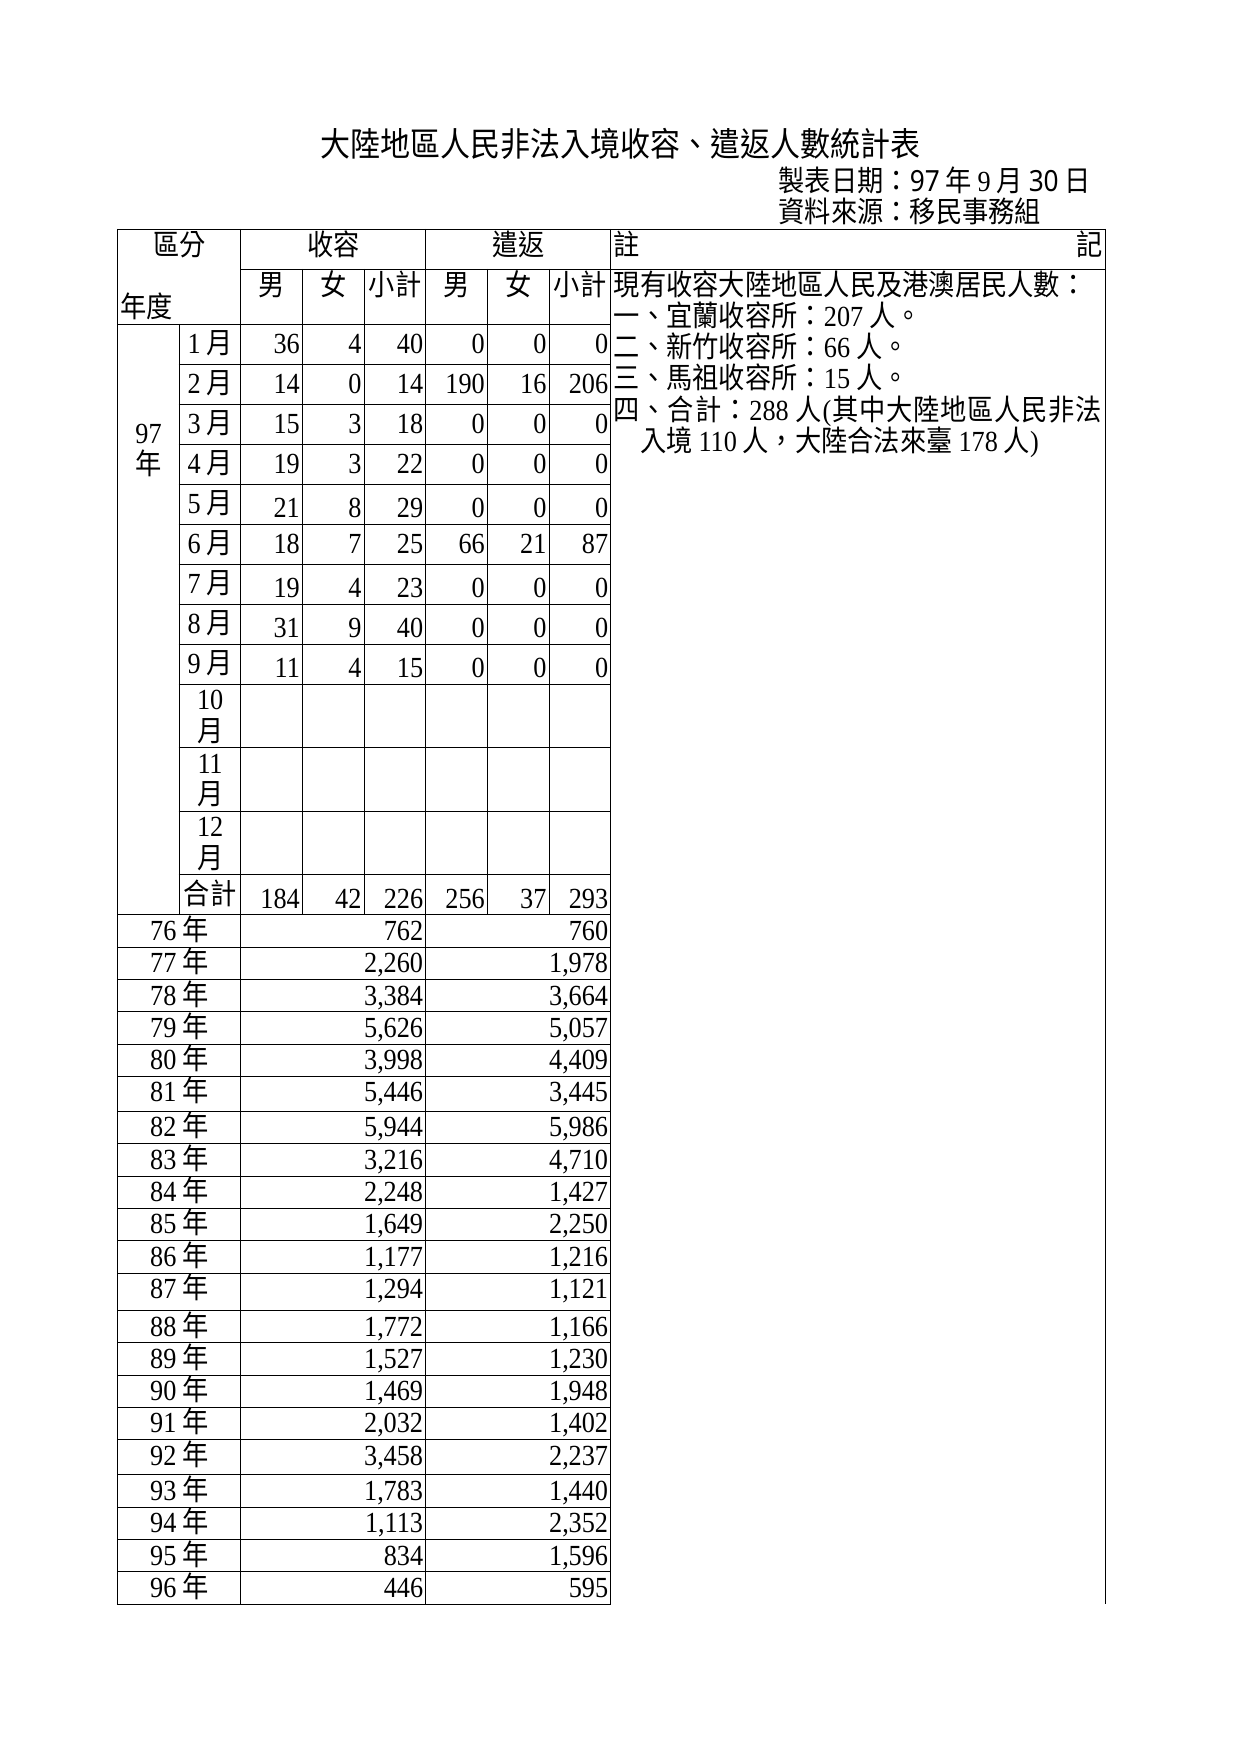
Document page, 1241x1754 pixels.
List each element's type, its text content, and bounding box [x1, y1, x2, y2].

table_cell 23 [365, 565, 425, 604]
table_cell 0 [426, 565, 487, 604]
table_cell 11 [241, 645, 302, 684]
table_cell 86年 [118, 1241, 240, 1272]
table_cell 5,446 [241, 1077, 425, 1111]
table_cell [488, 685, 549, 747]
table_cell 0 [426, 485, 487, 524]
table_cell 18 [241, 525, 302, 564]
table_cell 3月 [180, 405, 240, 444]
table_cell 3,384 [241, 980, 425, 1011]
table_cell 14 [365, 365, 425, 404]
table_cell 11月 [180, 748, 240, 811]
table_cell 25 [365, 525, 425, 564]
table_cell 22 [365, 445, 425, 484]
table_cell 4 [303, 645, 364, 684]
table_cell 89年 [118, 1343, 240, 1374]
table_cell 85年 [118, 1209, 240, 1240]
table_cell 3,445 [426, 1077, 610, 1111]
table_cell [365, 685, 425, 747]
table_cell 66 [426, 525, 487, 564]
table_cell [241, 685, 302, 747]
table_cell 15 [365, 645, 425, 684]
table_cell 男 [426, 270, 487, 324]
table_cell [426, 812, 487, 874]
table_cell 446 [241, 1572, 425, 1603]
table_cell 21 [488, 525, 549, 564]
table_cell 37 [488, 875, 549, 914]
table_cell 0 [550, 445, 610, 484]
table_cell 9月 [180, 645, 240, 684]
table_cell 現有收容大陸地區人民及港澳居民人數： 一、宜蘭收容所：207人。 二、新竹收容所：66人。 三、馬祖收容所：15人。 四、合計：288人(其中大陸地區人民非法 入境110人，大陸合法來臺178人) [611, 270, 1105, 1603]
table_cell 78年 [118, 980, 240, 1011]
table_cell 81年 [118, 1077, 240, 1111]
table_cell 4月 [180, 445, 240, 484]
table_cell 3,216 [241, 1144, 425, 1176]
table_cell 1,216 [426, 1241, 610, 1272]
table_cell 87 [550, 525, 610, 564]
table_cell 5,986 [426, 1112, 610, 1143]
table_cell 14 [241, 365, 302, 404]
table_cell 226 [365, 875, 425, 914]
table_cell 83年 [118, 1144, 240, 1176]
table_cell 1,948 [426, 1376, 610, 1407]
table_cell 收容 [241, 230, 425, 269]
table_cell 區分 年度 [118, 230, 240, 324]
table_cell [550, 812, 610, 874]
table_cell 4,409 [426, 1045, 610, 1076]
table_cell 1,978 [426, 948, 610, 979]
table_cell 1月 [180, 325, 240, 364]
table_cell 7 [303, 525, 364, 564]
table_cell 10月 [180, 685, 240, 747]
table_cell 0 [426, 325, 487, 364]
table_cell 1,230 [426, 1343, 610, 1374]
table_cell 1,649 [241, 1209, 425, 1240]
table_cell 2,260 [241, 948, 425, 979]
table_cell 0 [426, 405, 487, 444]
table_cell 40 [365, 605, 425, 644]
table_cell 8 [303, 485, 364, 524]
table_cell 6月 [180, 525, 240, 564]
table_cell 1,166 [426, 1311, 610, 1342]
table_cell 4,710 [426, 1144, 610, 1176]
table_cell 5月 [180, 485, 240, 524]
table_cell 2,032 [241, 1408, 425, 1439]
table_cell [241, 748, 302, 811]
table_cell 1,440 [426, 1475, 610, 1507]
table_cell 5,057 [426, 1012, 610, 1043]
table_cell 1,177 [241, 1241, 425, 1272]
table_cell 190 [426, 365, 487, 404]
table_cell 1,527 [241, 1343, 425, 1374]
table_cell 16 [488, 365, 549, 404]
table_cell 760 [426, 915, 610, 947]
table_cell 0 [426, 445, 487, 484]
table_cell 79年 [118, 1012, 240, 1043]
table_cell 76年 [118, 915, 240, 947]
table_cell 95年 [118, 1540, 240, 1571]
table_cell 92年 [118, 1440, 240, 1474]
table_cell 0 [303, 365, 364, 404]
table_cell [488, 748, 549, 811]
table_cell 1,427 [426, 1177, 610, 1208]
table_cell 3,664 [426, 980, 610, 1011]
table_cell [365, 748, 425, 811]
table_cell [426, 685, 487, 747]
table_header [118, 166, 775, 229]
table_cell 84年 [118, 1177, 240, 1208]
table_cell 18 [365, 405, 425, 444]
table_cell 0 [488, 445, 549, 484]
table_cell [365, 812, 425, 874]
text 大陸地區人民非法入境收容、遣返人數統計表 [118, 118, 1122, 166]
table_cell 3,458 [241, 1440, 425, 1474]
table_cell 1,402 [426, 1408, 610, 1439]
table_cell 男 [241, 270, 302, 324]
table_cell 2,248 [241, 1177, 425, 1208]
table_cell 77年 [118, 948, 240, 979]
table_cell 0 [488, 485, 549, 524]
table_cell 1,596 [426, 1540, 610, 1571]
table_cell 0 [488, 645, 549, 684]
table_cell 合計 [180, 875, 240, 914]
table_cell 2,237 [426, 1440, 610, 1474]
table_cell 31 [241, 605, 302, 644]
table_cell 4 [303, 325, 364, 364]
table_cell 762 [241, 915, 425, 947]
table_cell 0 [550, 565, 610, 604]
table_cell 206 [550, 365, 610, 404]
table_cell 2,250 [426, 1209, 610, 1240]
table_cell 2,352 [426, 1508, 610, 1539]
table_cell 19 [241, 565, 302, 604]
table_cell 21 [241, 485, 302, 524]
table_cell 1,783 [241, 1475, 425, 1507]
table_cell 94年 [118, 1508, 240, 1539]
table_cell 1,121 [426, 1274, 610, 1310]
table_cell 0 [550, 605, 610, 644]
table_cell 8月 [180, 605, 240, 644]
table_cell 1,294 [241, 1274, 425, 1310]
table_cell 184 [241, 875, 302, 914]
table_cell [303, 812, 364, 874]
table_cell 1,469 [241, 1376, 425, 1407]
table_cell [303, 748, 364, 811]
table_cell 1,113 [241, 1508, 425, 1539]
table_cell 0 [488, 565, 549, 604]
table_cell 42 [303, 875, 364, 914]
table_cell 7月 [180, 565, 240, 604]
table_cell 0 [550, 645, 610, 684]
table_cell 12月 [180, 812, 240, 874]
table_cell 遣返 [426, 230, 610, 269]
table_cell 1,772 [241, 1311, 425, 1342]
table_cell 0 [550, 405, 610, 444]
table_cell 小計 [550, 270, 610, 324]
table_cell 87年 [118, 1274, 240, 1310]
table_cell 91年 [118, 1408, 240, 1439]
table_cell 3 [303, 445, 364, 484]
table_cell [303, 685, 364, 747]
table_cell 0 [488, 405, 549, 444]
table_cell 97 年 [118, 325, 179, 914]
table_cell 2月 [180, 365, 240, 404]
table_cell 90年 [118, 1376, 240, 1407]
table_cell 0 [550, 485, 610, 524]
table_cell 29 [365, 485, 425, 524]
table_cell 小計 [365, 270, 425, 324]
table_cell 93年 [118, 1475, 240, 1507]
table_cell 595 [426, 1572, 610, 1603]
table_cell 19 [241, 445, 302, 484]
table_cell 0 [488, 605, 549, 644]
table_header 製表日期：97年9月30日 資料來源：移民事務組 [775, 166, 1105, 229]
table_cell [241, 812, 302, 874]
table_cell [550, 685, 610, 747]
table_cell 293 [550, 875, 610, 914]
table_cell 15 [241, 405, 302, 444]
table_cell 96年 [118, 1572, 240, 1603]
table_cell 3 [303, 405, 364, 444]
table_cell 834 [241, 1540, 425, 1571]
table_cell 0 [488, 325, 549, 364]
table_cell [488, 812, 549, 874]
table_cell 88年 [118, 1311, 240, 1342]
table_cell 82年 [118, 1112, 240, 1143]
table_cell 5,626 [241, 1012, 425, 1043]
table_cell 256 [426, 875, 487, 914]
table_cell 5,944 [241, 1112, 425, 1143]
table_cell 女 [488, 270, 549, 324]
table_cell 4 [303, 565, 364, 604]
table_cell 0 [550, 325, 610, 364]
table_cell [550, 748, 610, 811]
table_cell 80年 [118, 1045, 240, 1076]
table_cell 女 [303, 270, 364, 324]
table_cell 3,998 [241, 1045, 425, 1076]
table_cell 36 [241, 325, 302, 364]
table_cell [426, 748, 487, 811]
table_cell 0 [426, 645, 487, 684]
table_cell 註記 [611, 230, 1105, 269]
table_cell 9 [303, 605, 364, 644]
table_cell 0 [426, 605, 487, 644]
table_cell 40 [365, 325, 425, 364]
